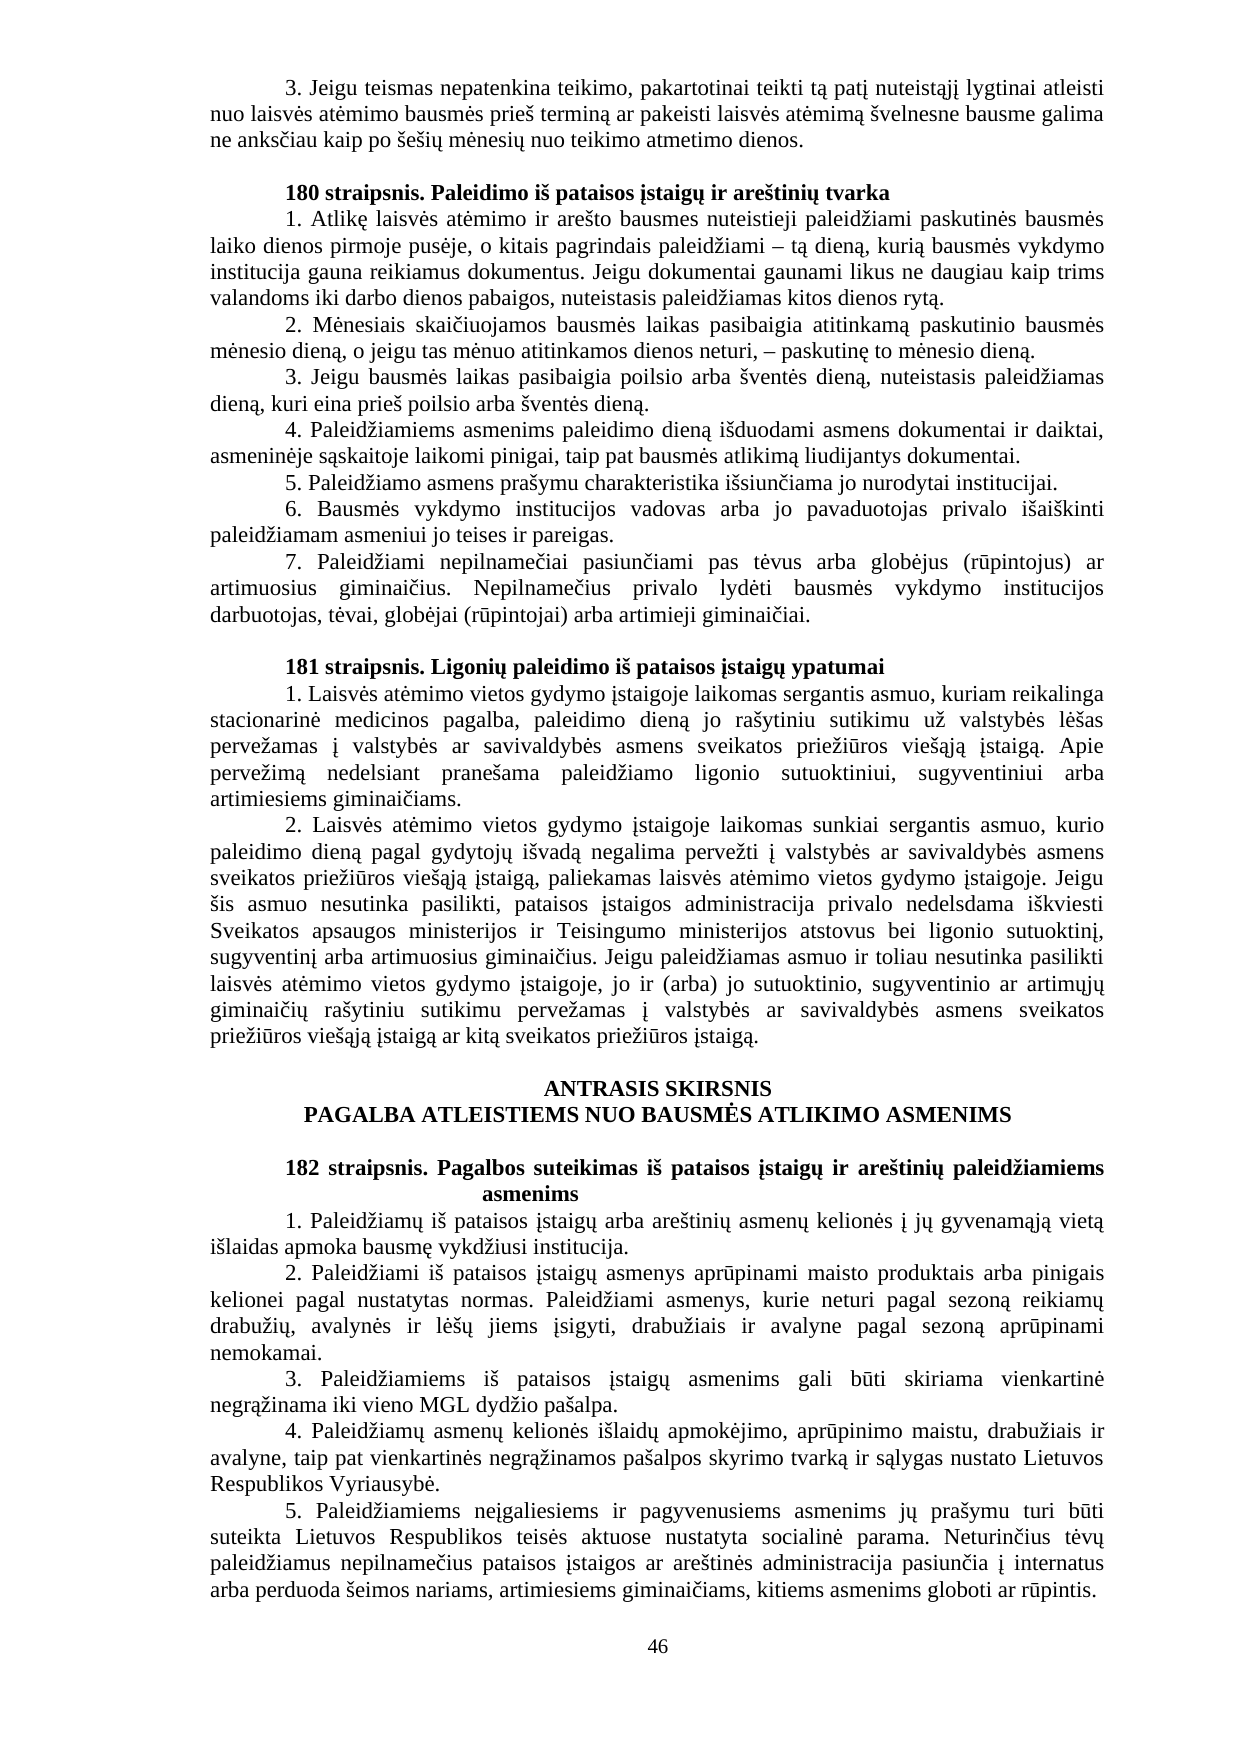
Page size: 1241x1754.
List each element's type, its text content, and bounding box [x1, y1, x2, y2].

text 1. Paleidžiamų iš pataisos įstaigų arba areštinių asmenų kelionės į jų gyvenamąją vietą išlaidas apmoka bausmę vykdžiusi institucija. [210, 1207, 1106, 1259]
text 5. Paleidžiamo asmens prašymu charakteristika išsiunčiama jo nurodytai institucijai. [210, 469, 1106, 495]
text 180 straipsnis. Paleidimo iš pataisos įstaigų ir areštinių tvarka [210, 179, 1106, 205]
text 2. Paleidžiami iš pataisos įstaigų asmenys aprūpinami maisto produktais arba pinigais kelionei pagal nustatytas normas. Paleidžiami asmenys, kurie neturi pagal sezoną reikiamų drabužių, avalynės ir lėšų jiems įsigyti, drabužiais ir avalyne pagal sezoną aprūpinami nemokamai. [210, 1259, 1106, 1365]
text 5. Paleidžiamiems neįgaliesiems ir pagyvenusiems asmenims jų prašymu turi būti suteikta Lietuvos Respublikos teisės aktuose nustatyta socialinė parama. Neturinčius tėvų paleidžiamus nepilnamečius pataisos įstaigos ar areštinės administracija pasiunčia į internatus arba perduoda šeimos nariams, artimiesiems giminaičiams, kitiems asmenims globoti ar rūpintis. [210, 1497, 1106, 1602]
text 181 straipsnis. Ligonių paleidimo iš pataisos įstaigų ypatumai [210, 653, 1106, 680]
text 7. Paleidžiami nepilnamečiai pasiunčiami pas tėvus arba globėjus (rūpintojus) ar artimuosius giminaičius. Nepilnamečius privalo lydėti bausmės vykdymo institucijos darbuotojas, tėvai, globėjai (rūpintojai) arba artimieji giminaičiai. [210, 548, 1106, 627]
subtitle Antrasis skirsnis [210, 1075, 1106, 1101]
text 1. Atlikę laisvės atėmimo ir arešto bausmes nuteistieji paleidžiami paskutinės bausmės laiko dienos pirmoje pusėje, o kitais pagrindais paleidžiami – tą dieną, kurią bausmės vykdymo institucija gauna reikiamus dokumentus. Jeigu dokumentai gaunami likus ne daugiau kaip trims valandoms iki darbo dienos pabaigos, nuteistasis paleidžiamas kitos dienos rytą. [210, 205, 1106, 311]
text 3. Paleidžiamiems iš pataisos įstaigų asmenims gali būti skiriama vienkartinė negrąžinama iki vieno MGL dydžio pašalpa. [210, 1365, 1106, 1418]
text 4. Paleidžiamiems asmenims paleidimo dieną išduodami asmens dokumentai ir daiktai, asmeninėje sąskaitoje laikomi pinigai, taip pat bausmės atlikimą liudijantys dokumentai. [210, 416, 1106, 469]
subtitle pagalba atleistiems nuo bausmės atlikimo asmenims [210, 1101, 1106, 1128]
text 4. Paleidžiamų asmenų kelionės išlaidų apmokėjimo, aprūpinimo maistu, drabužiais ir avalyne, taip pat vienkartinės negrąžinamos pašalpos skyrimo tvarką ir sąlygas nustato Lietuvos Respublikos Vyriausybė. [210, 1418, 1106, 1497]
text 2. Laisvės atėmimo vietos gydymo įstaigoje laikomas sunkiai sergantis asmuo, kurio paleidimo dieną pagal gydytojų išvadą negalima pervežti į valstybės ar savivaldybės asmens sveikatos priežiūros viešąją įstaigą, paliekamas laisvės atėmimo vietos gydymo įstaigoje. Jeigu šis asmuo nesutinka pasilikti, pataisos įstaigos administracija privalo nedelsdama iškviesti Sveikatos apsaugos ministerijos ir Teisingumo ministerijos atstovus bei ligonio sutuoktinį, sugyventinį arba artimuosius giminaičius. Jeigu paleidžiamas asmuo ir toliau nesutinka pasilikti laisvės atėmimo vietos gydymo įstaigoje, jo ir (arba) jo sutuoktinio, sugyventinio ar artimųjų giminaičių rašytiniu sutikimu pervežamas į valstybės ar savivaldybės asmens sveikatos priežiūros viešąją įstaigą ar kitą sveikatos priežiūros įstaigą. [210, 811, 1106, 1049]
text 1. Laisvės atėmimo vietos gydymo įstaigoje laikomas sergantis asmuo, kuriam reikalinga stacionarinė medicinos pagalba, paleidimo dieną jo rašytiniu sutikimu už valstybės lėšas pervežamas į valstybės ar savivaldybės asmens sveikatos priežiūros viešąją įstaigą. Apie pervežimą nedelsiant pranešama paleidžiamo ligonio sutuoktiniui, sugyventiniui arba artimiesiems giminaičiams. [210, 680, 1106, 811]
text 3. Jeigu teismas nepatenkina teikimo, pakartotinai teikti tą patį nuteistąjį lygtinai atleisti nuo laisvės atėmimo bausmės prieš terminą ar pakeisti laisvės atėmimą švelnesne bausme galima ne anksčiau kaip po šešių mėnesių nuo teikimo atmetimo dienos. [210, 73, 1106, 153]
text 182 straipsnis. Pagalbos suteikimas iš pataisos įstaigų ir areštinių paleidžiamiems asmenims [285, 1154, 1106, 1207]
text 6. Bausmės vykdymo institucijos vadovas arba jo pavaduotojas privalo išaiškinti paleidžiamam asmeniui jo teises ir pareigas. [210, 495, 1106, 548]
text 2. Mėnesiais skaičiuojamos bausmės laikas pasibaigia atitinkamą paskutinio bausmės mėnesio dieną, o jeigu tas mėnuo atitinkamos dienos neturi, – paskutinę to mėnesio dieną. [210, 311, 1106, 363]
text 3. Jeigu bausmės laikas pasibaigia poilsio arba šventės dieną, nuteistasis paleidžiamas dieną, kuri eina prieš poilsio arba šventės dieną. [210, 363, 1106, 416]
